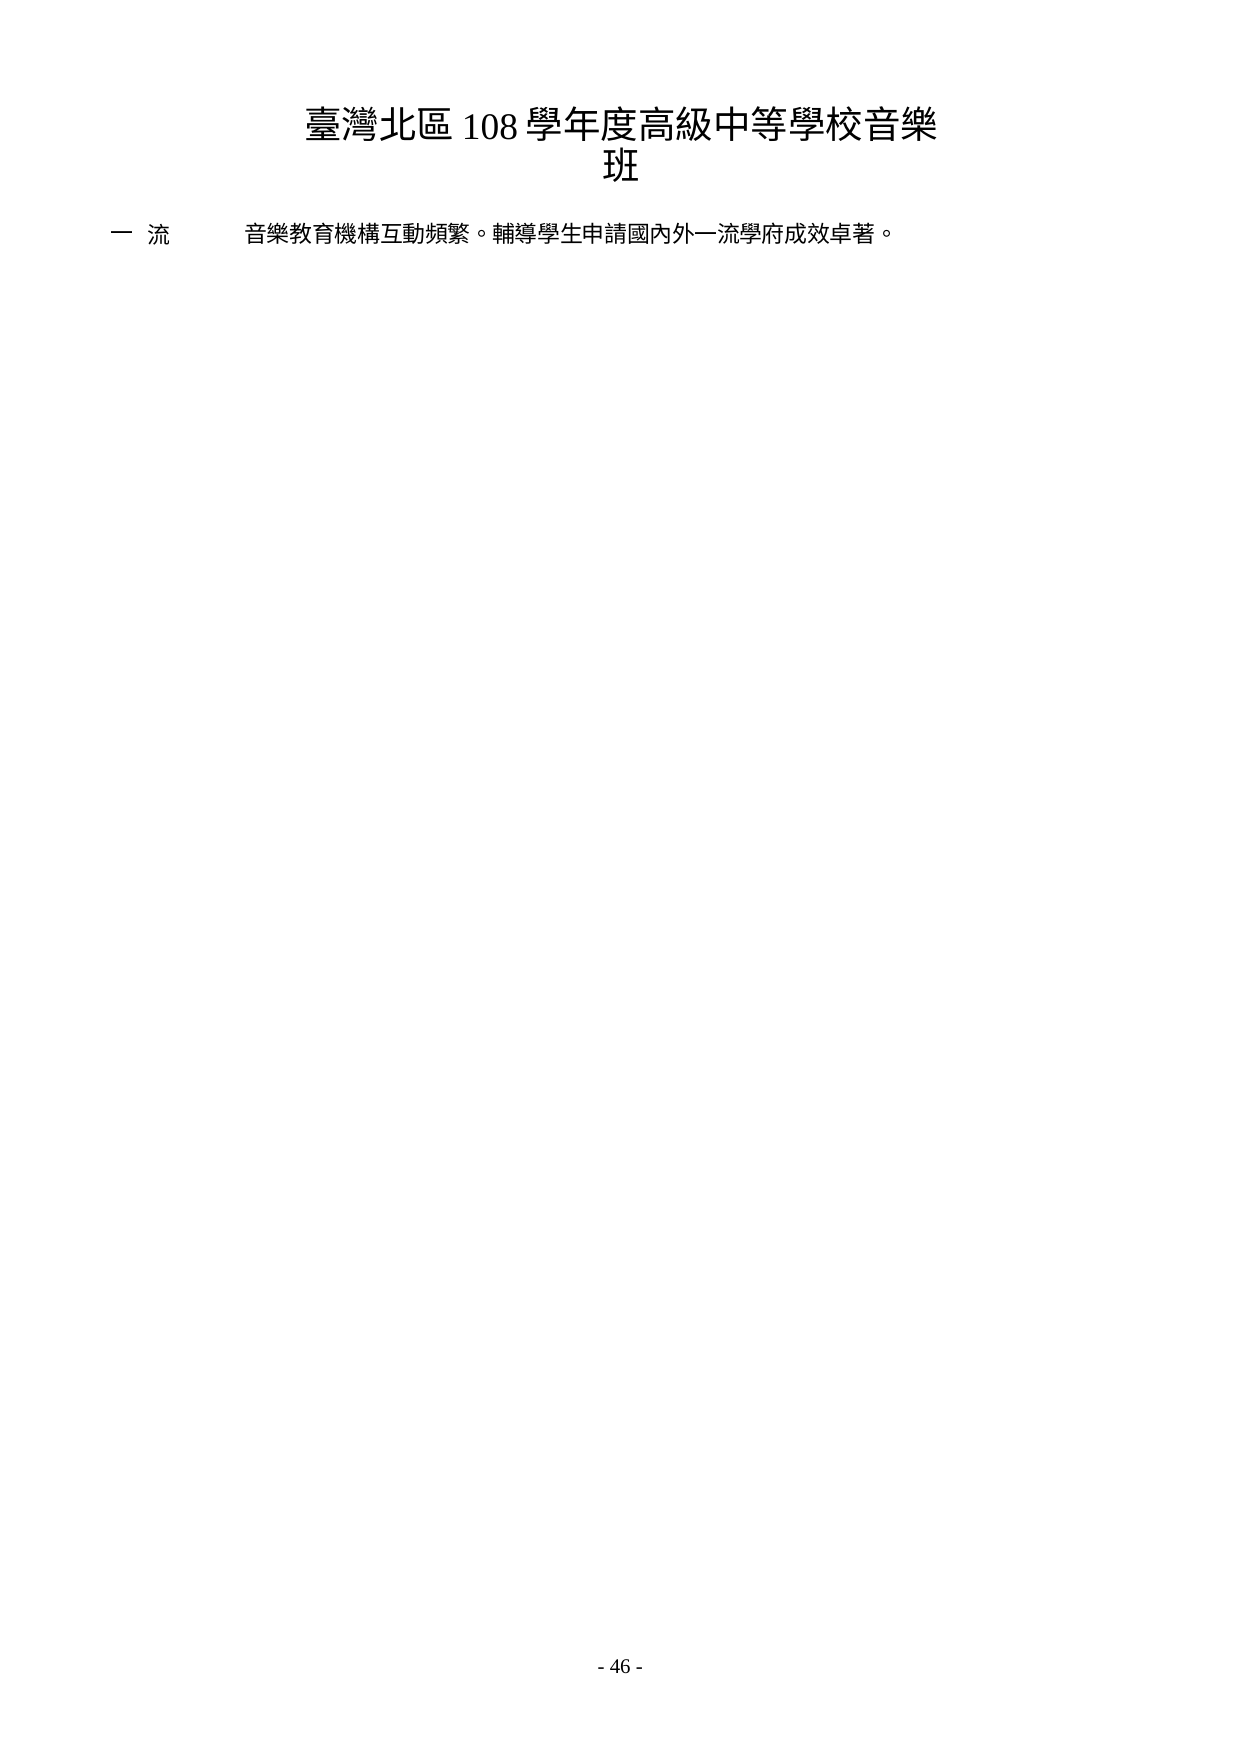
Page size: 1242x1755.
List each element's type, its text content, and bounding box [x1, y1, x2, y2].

text 3.音樂班定期舉行公開音樂會，學生演出經驗豐富。大師班皆為國際級大師親臨指導，與國際一 流音樂教育機構互動頻繁。輔導學生申請國內外一流學府成效卓著。 [225, 223, 1160, 247]
text 3.音樂班定期舉行公開音樂會，學生演出經驗豐富。大師班皆為國際級大師親臨指導，與國際一 流音樂教育機構互動頻繁。輔導學生申請國內外一流學府成效卓著。 [91, 223, 172, 248]
